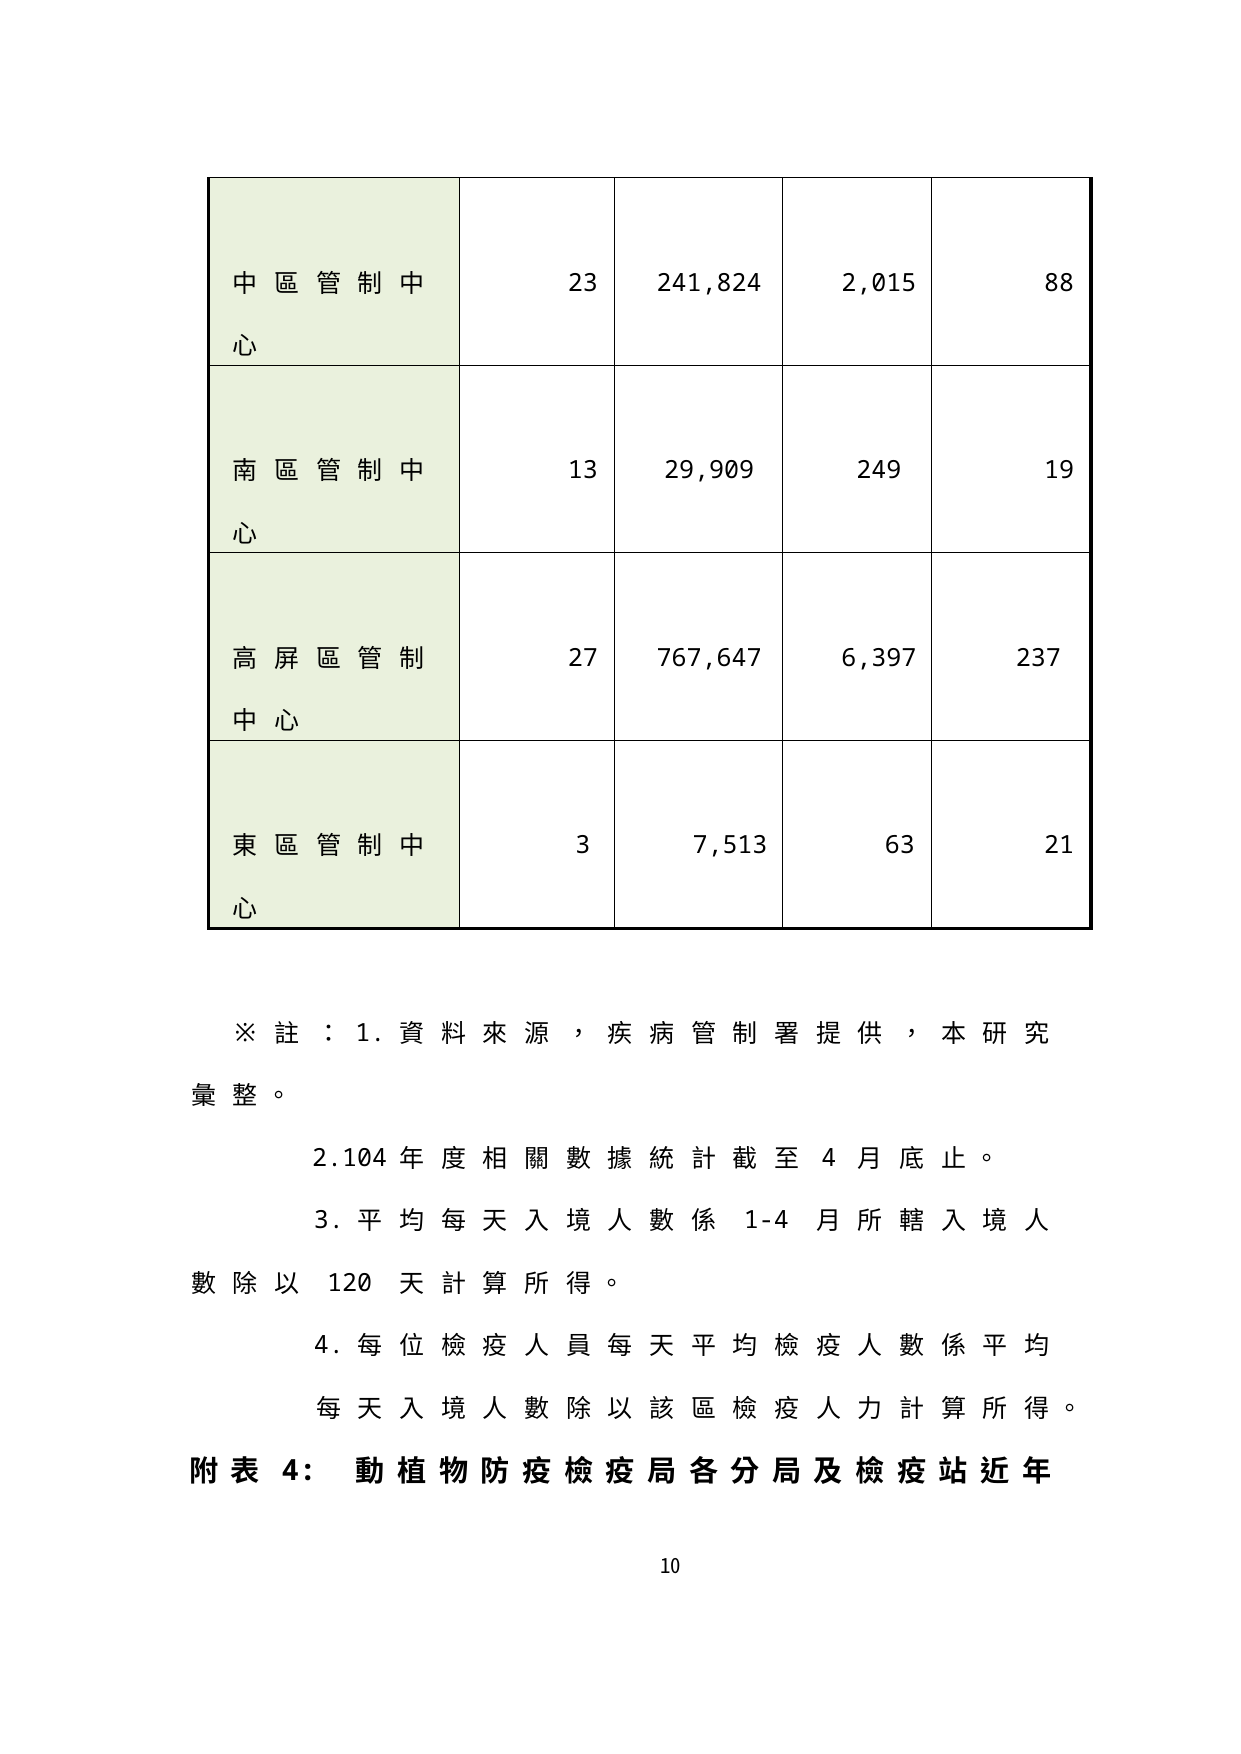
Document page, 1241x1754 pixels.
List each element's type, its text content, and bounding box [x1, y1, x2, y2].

table_cell 88 [932, 178, 1089, 365]
table_cell 237 [932, 553, 1089, 740]
text ※註：1.資料來源，疾病管制署提供，本研究彙整。 [177, 990, 1058, 1115]
text 4.每位檢疫人員每天平均檢疫人數係平均每天入境人數除以該區檢疫人力計算所得。 [271, 1302, 1058, 1427]
table_cell 249 [783, 366, 931, 552]
text 附表4: 動植物防疫檢疫局各分局及檢疫站近年 [183, 1427, 1058, 1490]
table_cell 27 [460, 553, 614, 740]
text 2.104年度相關數據統計截至4月底止。 [177, 1115, 1058, 1177]
table_cell 中區管制中心 [210, 178, 459, 365]
table_cell 6,397 [783, 553, 931, 740]
table_cell 23 [460, 178, 614, 365]
table_cell 19 [932, 366, 1089, 552]
table_cell 東區管制中心 [210, 741, 459, 927]
table_cell 2,015 [783, 178, 931, 365]
table_cell 13 [460, 366, 614, 552]
table_cell 767,647 [615, 553, 782, 740]
table_cell 3 [460, 741, 614, 927]
text 3.平均每天入境人數係1-4月所轄入境人數除以120天計算所得。 [177, 1177, 1058, 1302]
table_cell 高屏區管制中心 [210, 553, 459, 740]
table_cell 7,513 [615, 741, 782, 927]
table_cell 南區管制中心 [210, 366, 459, 552]
table_cell 21 [932, 741, 1089, 927]
table_cell 241,824 [615, 178, 782, 365]
table_cell 63 [783, 741, 931, 927]
table_cell 29,909 [615, 366, 782, 552]
